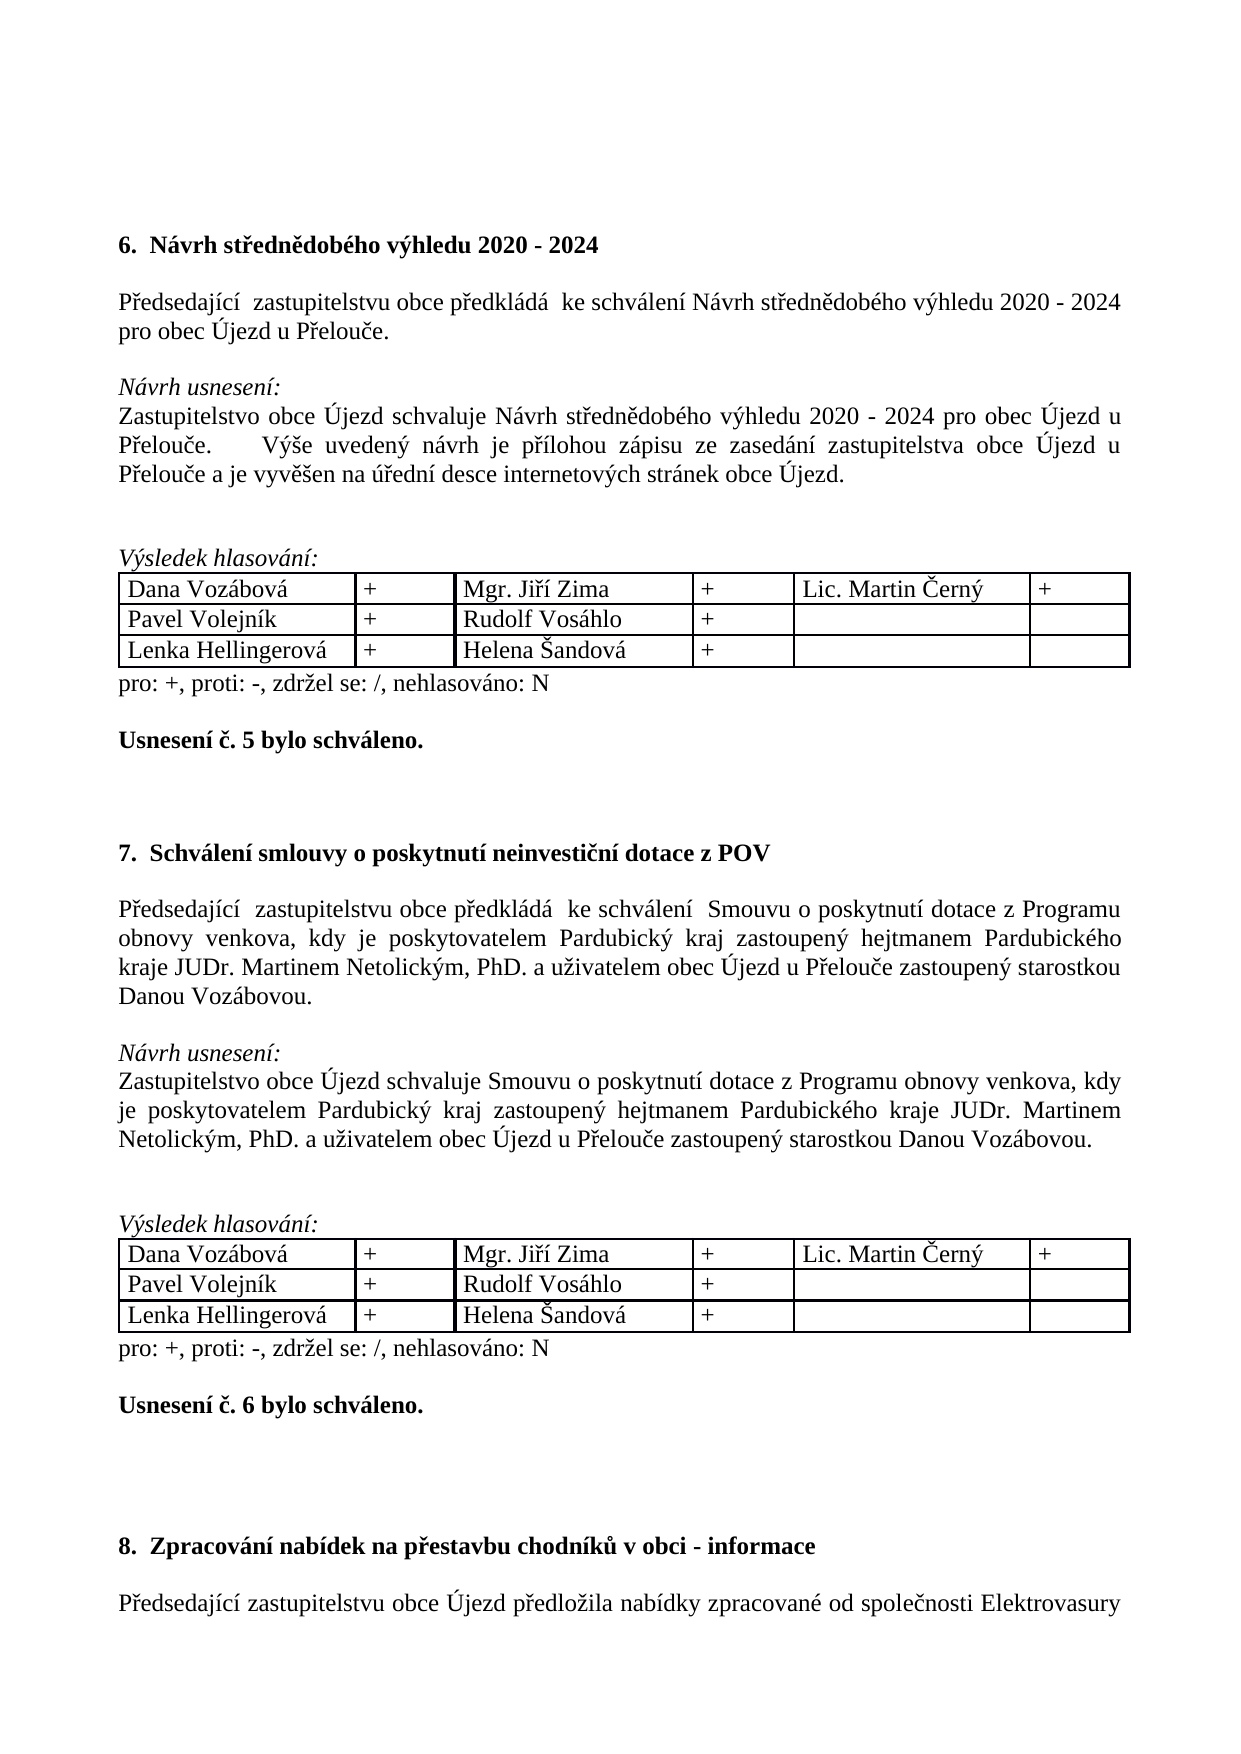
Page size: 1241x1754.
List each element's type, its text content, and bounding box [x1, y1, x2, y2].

table_cell Rudolf Vosáhlo [457, 605, 692, 634]
table_cell + [694, 636, 793, 666]
table_cell + [357, 1270, 453, 1299]
table_header Dana Vozábová [120, 574, 354, 603]
text Usnesení č. 6 bylo schváleno. [118, 1390, 1122, 1419]
table_header Lic. Martin Černý [795, 574, 1029, 603]
text pro: +, proti: -, zdržel se: /, nehlasováno: N [118, 1333, 1122, 1362]
table_cell + [694, 1270, 793, 1299]
table_header Mgr. Jiří Zima [457, 574, 692, 603]
text 8. Zpracování nabídek na přestavbu chodníků v obci - informace [118, 1531, 1122, 1560]
table_cell Helena Šandová [457, 636, 692, 666]
table_cell Lenka Hellingerová [120, 636, 354, 666]
table_cell + [694, 605, 793, 634]
text Výsledek hlasování: [118, 1209, 1122, 1237]
table_header + [357, 574, 453, 603]
table_cell [1031, 636, 1128, 666]
text Předsedající zastupitelstvu obce Újezd předložila nabídky zpracované od společnosti Elektrovasury [118, 1588, 1122, 1616]
text Návrh usnesení: [118, 1038, 1122, 1066]
text 7. Schválení smlouvy o poskytnutí neinvestiční dotace z POV [118, 838, 1122, 867]
table_cell Helena Šandová [457, 1302, 692, 1331]
table_cell + [694, 1302, 793, 1331]
table_cell Lenka Hellingerová [120, 1302, 354, 1331]
table_header + [694, 1240, 793, 1268]
text pro: +, proti: -, zdržel se: /, nehlasováno: N [118, 668, 1122, 697]
table_cell + [357, 1302, 453, 1331]
table_header + [1031, 1240, 1128, 1268]
table_header + [1031, 574, 1128, 603]
text Zastupitelstvo obce Újezd schvaluje Smouvu o poskytnutí dotace z Programu obnovy venkova, kdy je poskytovatelem Pardubický kraj zastoupený hejtmanem Pardubického kraje JUDr. Martinem Netolickým, PhD. a uživatelem obec Újezd u Přelouče zastoupený starostkou Danou Vozábovou. [118, 1066, 1122, 1153]
table_header Mgr. Jiří Zima [457, 1240, 692, 1268]
text 6. Návrh střednědobého výhledu 2020 - 2024 [118, 230, 1122, 259]
text Výsledek hlasování: [118, 543, 1122, 572]
text Předsedající zastupitelstvu obce předkládá ke schválení Smouvu o poskytnutí dotace z Programu obnovy venkova, kdy je poskytovatelem Pardubický kraj zastoupený hejtmanem Pardubického kraje JUDr. Martinem Netolickým, PhD. a uživatelem obec Újezd u Přelouče zastoupený starostkou Danou Vozábovou. [118, 894, 1122, 1009]
table_cell [795, 1302, 1029, 1331]
table_cell [795, 636, 1029, 666]
table_header Lic. Martin Černý [795, 1240, 1029, 1268]
table_header + [357, 1240, 453, 1268]
text Zastupitelstvo obce Újezd schvaluje Návrh střednědobého výhledu 2020 - 2024 pro obec Újezd u Přelouče. Výše uvedený návrh je přílohou zápisu ze zasedání zastupitelstva obce Újezd u Přelouče a je vyvěšen na úřední desce internetových stránek obce Újezd. [118, 401, 1122, 487]
table_header + [694, 574, 793, 603]
table_header Dana Vozábová [120, 1240, 354, 1268]
table_cell + [357, 605, 453, 634]
text Předsedající zastupitelstvu obce předkládá ke schválení Návrh střednědobého výhledu 2020 - 2024 pro obec Újezd u Přelouče. [118, 287, 1122, 344]
text Návrh usnesení: [118, 372, 1122, 401]
table_cell [1031, 1270, 1128, 1299]
text Usnesení č. 5 bylo schváleno. [118, 725, 1122, 754]
table_cell Rudolf Vosáhlo [457, 1270, 692, 1299]
table_cell [1031, 605, 1128, 634]
table_cell + [357, 636, 453, 666]
table_cell [1031, 1302, 1128, 1331]
table_cell [795, 605, 1029, 634]
table_cell Pavel Volejník [120, 1270, 354, 1299]
table_cell Pavel Volejník [120, 605, 354, 634]
table_cell [795, 1270, 1029, 1299]
